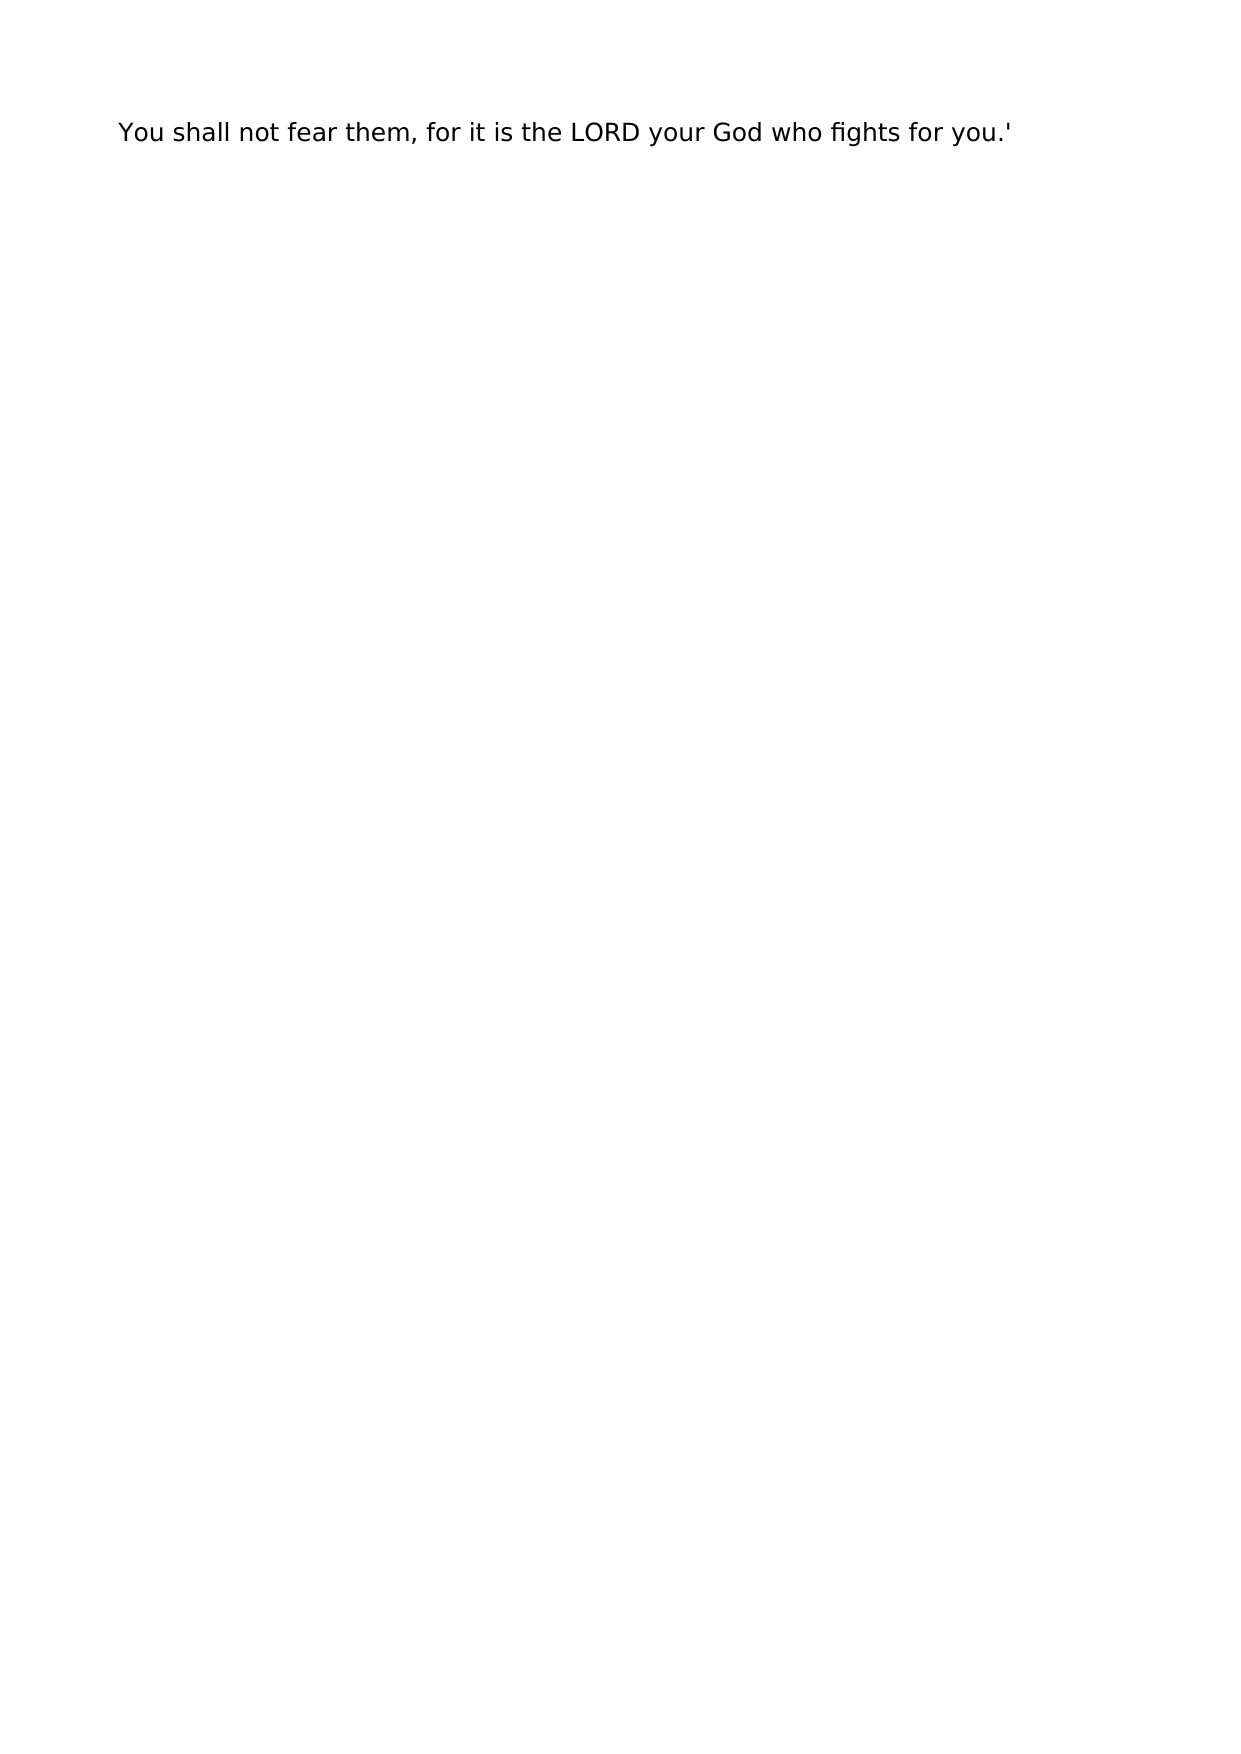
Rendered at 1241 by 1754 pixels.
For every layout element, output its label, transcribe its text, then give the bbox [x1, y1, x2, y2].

text You shall not fear them, for it is the LORD your God who fights for you.' [118, 118, 1122, 147]
